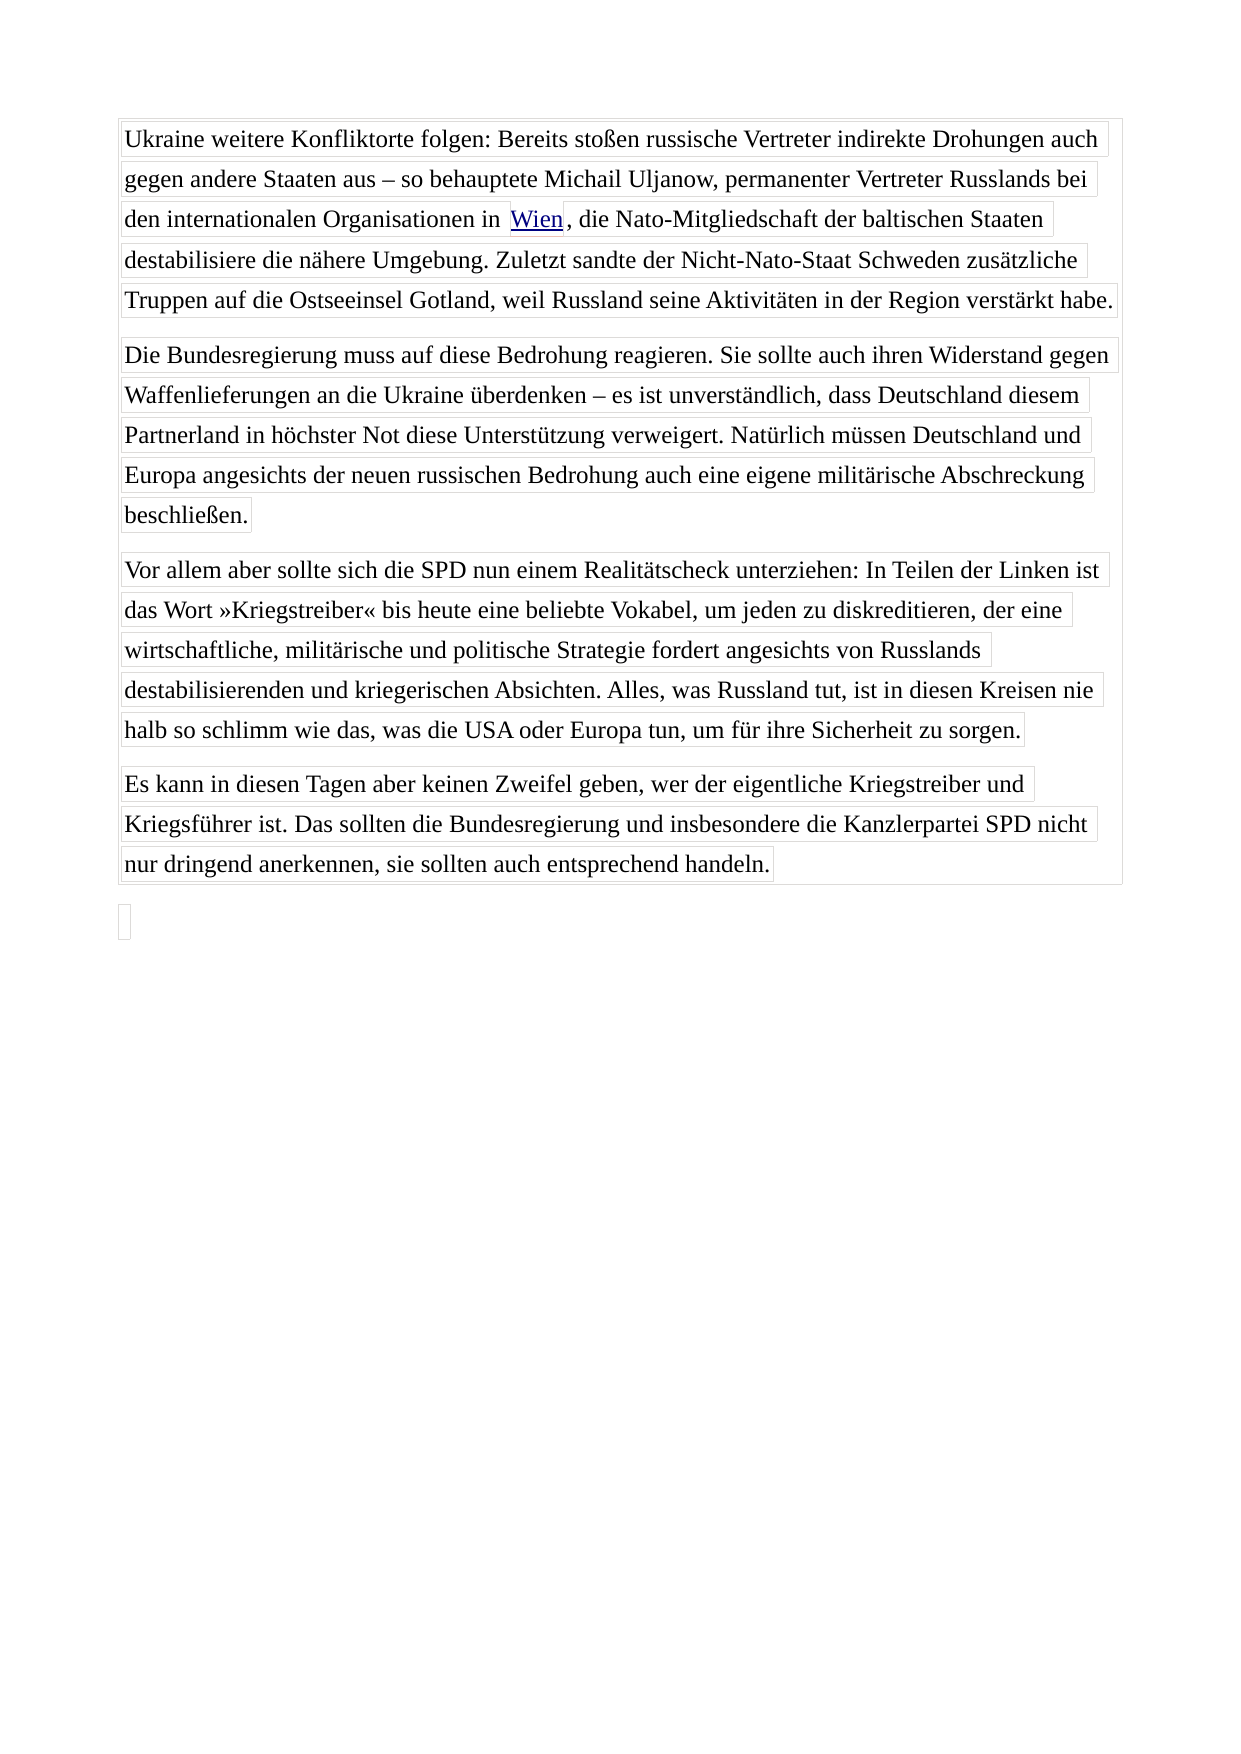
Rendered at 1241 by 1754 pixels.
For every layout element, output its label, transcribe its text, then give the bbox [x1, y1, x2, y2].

text Es kann in diesen Tagen aber keinen Zweifel geben, wer der eigentliche Kriegstreiber und Kriegsführer ist. Das sollten die Bundesregierung und insbesondere die Kanzlerpartei SPD nicht nur dringend anerkennen, sie sollten auch entsprechend handeln. [119, 763, 1122, 884]
text Ukraine weitere Konfliktorte folgen: Bereits stoßen russische Vertreter indirekte Drohungen auch gegen andere Staaten aus – so behauptete Michail Uljanow, permanenter Vertreter Russlands bei den internationalen Organisationen in Wien, die Nato-Mitgliedschaft der baltischen Staaten destabilisiere die nähere Umgebung. Zuletzt sandte der Nicht-Nato-Staat Schweden zusätzliche Truppen auf die Ostseeinsel Gotland, weil Russland seine Aktivitäten in der Region verstärkt habe. [119, 119, 1122, 317]
text Vor allem aber sollte sich die SPD nun einem Realitätscheck unterziehen: In Teilen der Linken ist das Wort »Kriegstreiber« bis heute eine beliebte Vokabel, um jeden zu diskreditieren, der eine wirtschaftliche, militärische und politische Strategie fordert angesichts von Russlands destabilisierenden und kriegerischen Absichten. Alles, was Russland tut, ist in diesen Kreisen nie halb so schlimm wie das, was die USA oder Europa tun, um für ihre Sicherheit zu sorgen. [119, 549, 1122, 747]
text Die Bundesregierung muss auf diese Bedrohung reagieren. Sie sollte auch ihren Widerstand gegen Waffenlieferungen an die Ukraine überdenken – es ist unverständlich, dass Deutschland diesem Partnerland in höchster Not diese Unterstützung verweigert. Natürlich müssen Deutschland und Europa angesichts der neuen russischen Bedrohung auch eine eigene militärische Abschreckung beschließen. [119, 334, 1122, 532]
